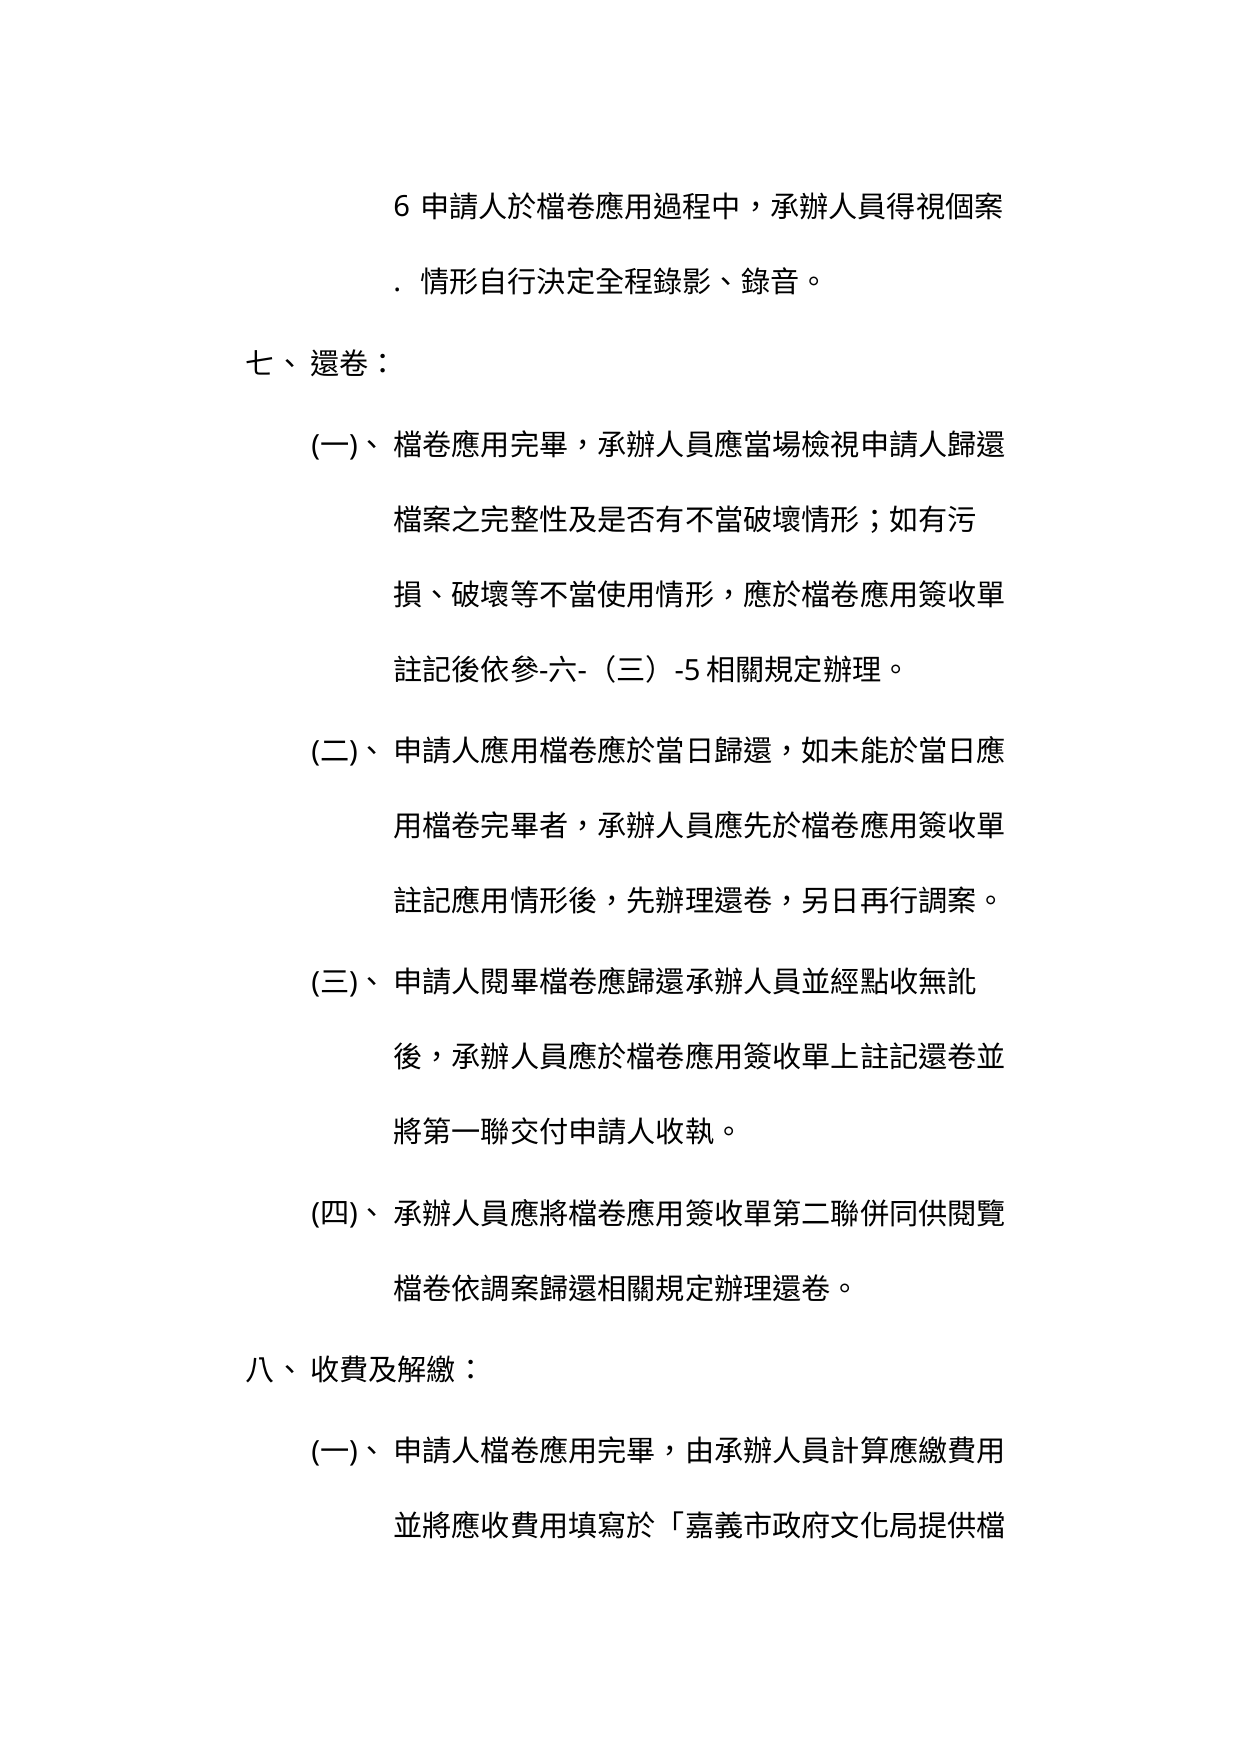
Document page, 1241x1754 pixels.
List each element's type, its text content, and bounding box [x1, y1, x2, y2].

table_cell 檔卷應用完畢，承辦人員應當場檢視申請人歸還檔案之完整性及是否有不當破壞情形；如有污損、破壞等不當使用情形，應於檔卷應用簽收單註記後依參-六-（三）-5相關規定辦理。 [390, 402, 1012, 708]
table_cell [228, 940, 307, 1171]
table_cell 申請人應用檔卷應於當日歸還，如未能於當日應用檔卷完畢者，承辦人員應先於檔卷應用簽收單註記應用情形後，先辦理還卷，另日再行調案。 [390, 708, 1012, 939]
table_cell 收費及解繳： [307, 1327, 1012, 1408]
table_cell 承辦人員應將檔卷應用簽收單第二聯併同供閱覽檔卷依調案歸還相關規定辦理還卷。 [390, 1171, 1012, 1327]
table_cell (四)、 [307, 1171, 390, 1327]
table_cell (二)、 [307, 708, 390, 939]
table_cell 申請人閱畢檔卷應歸還承辦人員並經點收無訛後，承辦人員應於檔卷應用簽收單上註記還卷並將第一聯交付申請人收執。 [390, 940, 1012, 1171]
table_cell [228, 1171, 307, 1327]
table_cell 申請人於檔卷應用過程中，承辦人員得視個案情形自行決定全程錄影、錄音。 [417, 165, 1012, 321]
table_cell (一)、 [307, 1408, 390, 1564]
table_cell (一)、 [307, 402, 390, 708]
table_cell [228, 708, 307, 939]
table_cell 七、 [228, 321, 307, 402]
table_cell (三)、 [307, 940, 390, 1171]
table_cell [307, 165, 390, 321]
table_cell [228, 1408, 307, 1564]
table_cell 申請人檔卷應用完畢，由承辦人員計算應繳費用並將應收費用填寫於「嘉義市政府文化局提供檔 [390, 1408, 1012, 1564]
table_cell 八、 [228, 1327, 307, 1408]
table_cell 還卷： [307, 321, 1012, 402]
table_cell [228, 165, 307, 321]
table_cell 6. [390, 165, 417, 321]
table_cell [228, 402, 307, 708]
